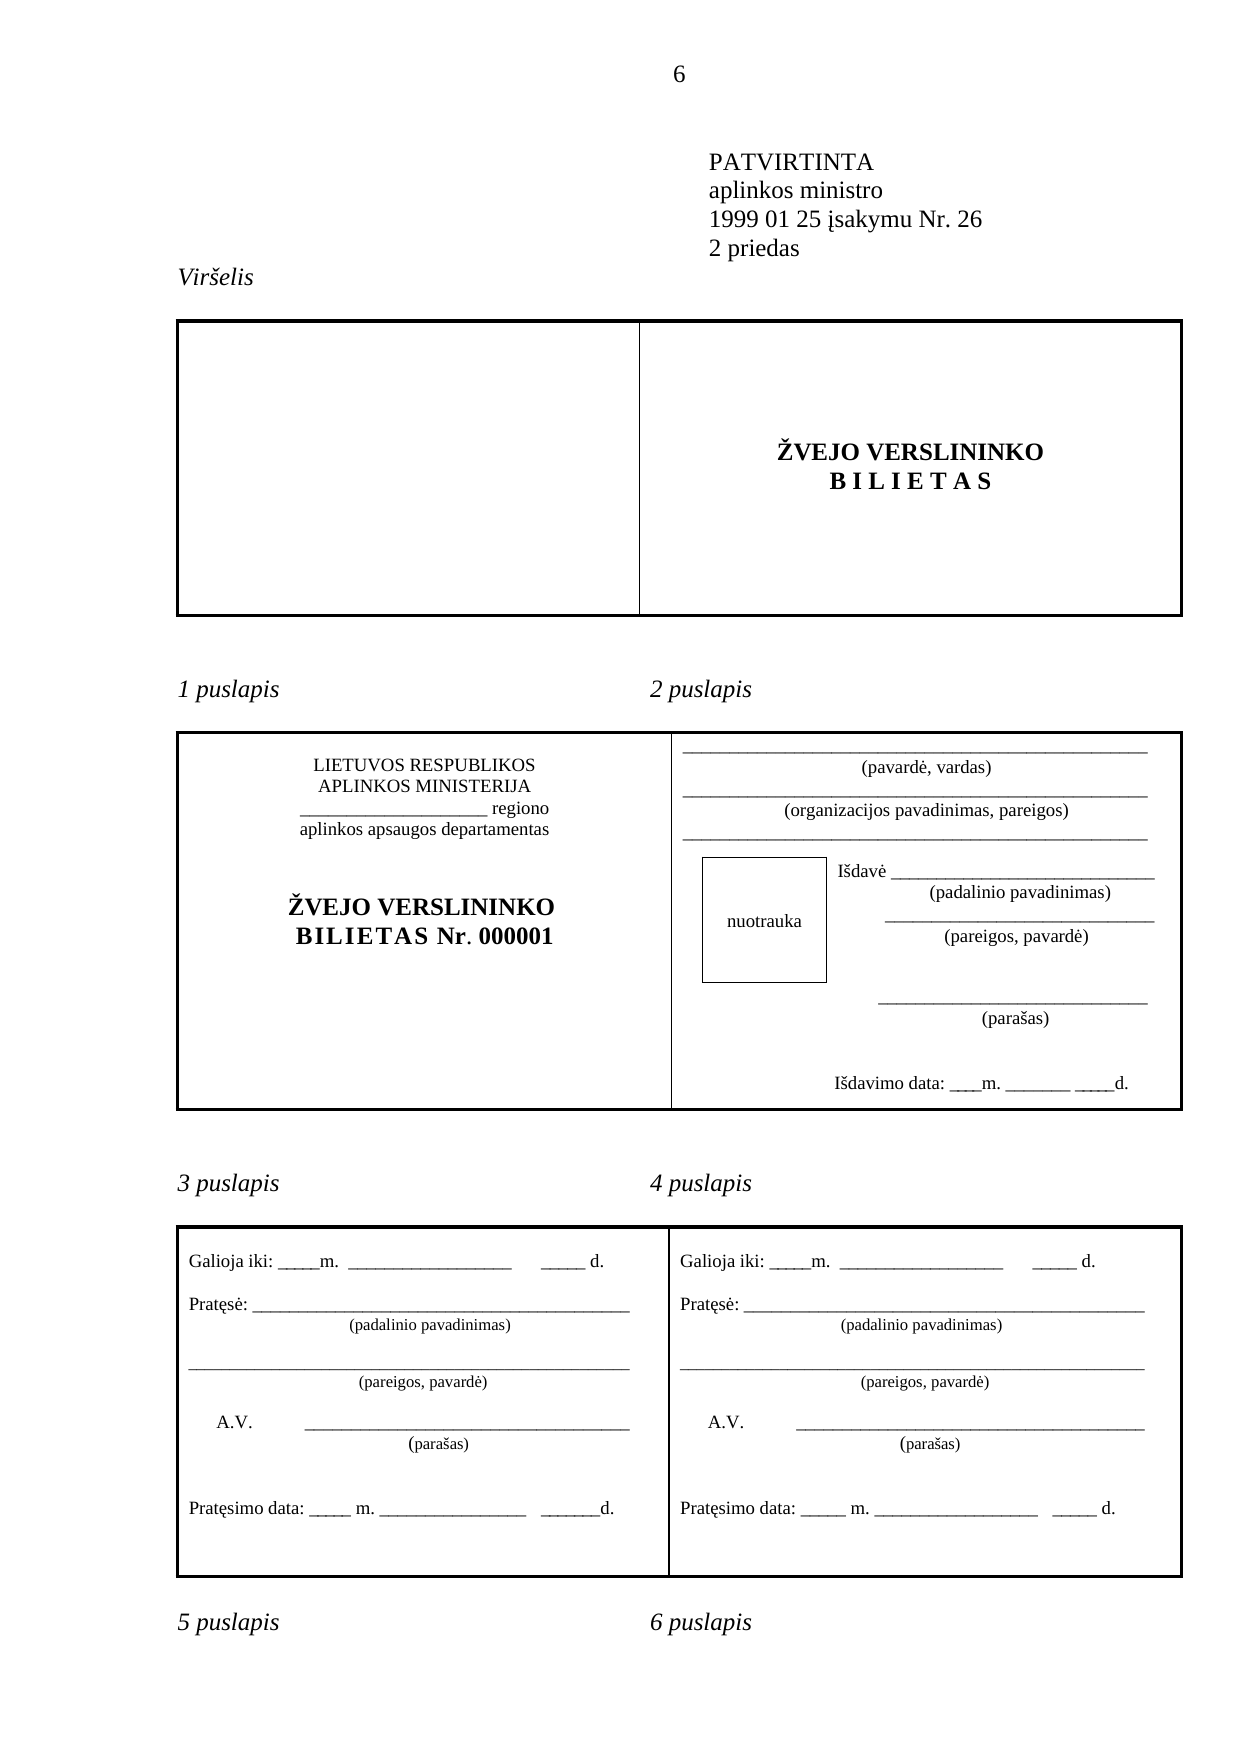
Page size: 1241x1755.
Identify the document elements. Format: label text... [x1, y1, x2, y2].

table_header (pavardė, vardas) (organizacijos pavadinimas, pareigos) [672, 734, 1180, 857]
text 2 priedas [177, 233, 1181, 262]
table_cell (parašas) Išdavimo data: m. d. [672, 982, 1180, 1108]
table_header Galioja iki: m. d. Pratęsė: (padalinio pavadinimas) (pareigos, pavardė) A.V. (parašas) Pratęsimo data: m. d. [179, 1229, 668, 1575]
table_header [179, 323, 639, 613]
table_header ŽVEJO VERSLININKO BILIETAS [640, 323, 1180, 613]
table_header Galioja iki: m. d. Pratęsė: (padalinio pavadinimas) (pareigos, pavardė) A.V. (parašas) Pratęsimo data: m. d. [670, 1229, 1180, 1575]
text 1 puslapis 2 puslapis [177, 674, 1181, 702]
table_header LIETUVOS RESPUBLIKOS APLINKOS MINISTERIJA ____________________ regiono aplinkos apsaugos departamentas ŽVEJO VERSLININKO BILIETAS Nr. 000001 [179, 734, 671, 1108]
text 1999 01 25 įsakymu Nr. 26 [177, 204, 1181, 233]
table_cell nuotrauka [703, 858, 826, 982]
table_cell Išdavė (padalinio pavadinimas) (pareigos, pavardė) [827, 857, 1180, 982]
text 5 puslapis 6 puslapis [177, 1607, 1181, 1636]
table_cell [672, 857, 702, 982]
text Viršelis [177, 262, 1181, 291]
text 3 puslapis 4 puslapis [177, 1168, 1181, 1197]
text aplinkos ministro [177, 176, 1181, 204]
text Patvirtinta [177, 147, 1181, 176]
